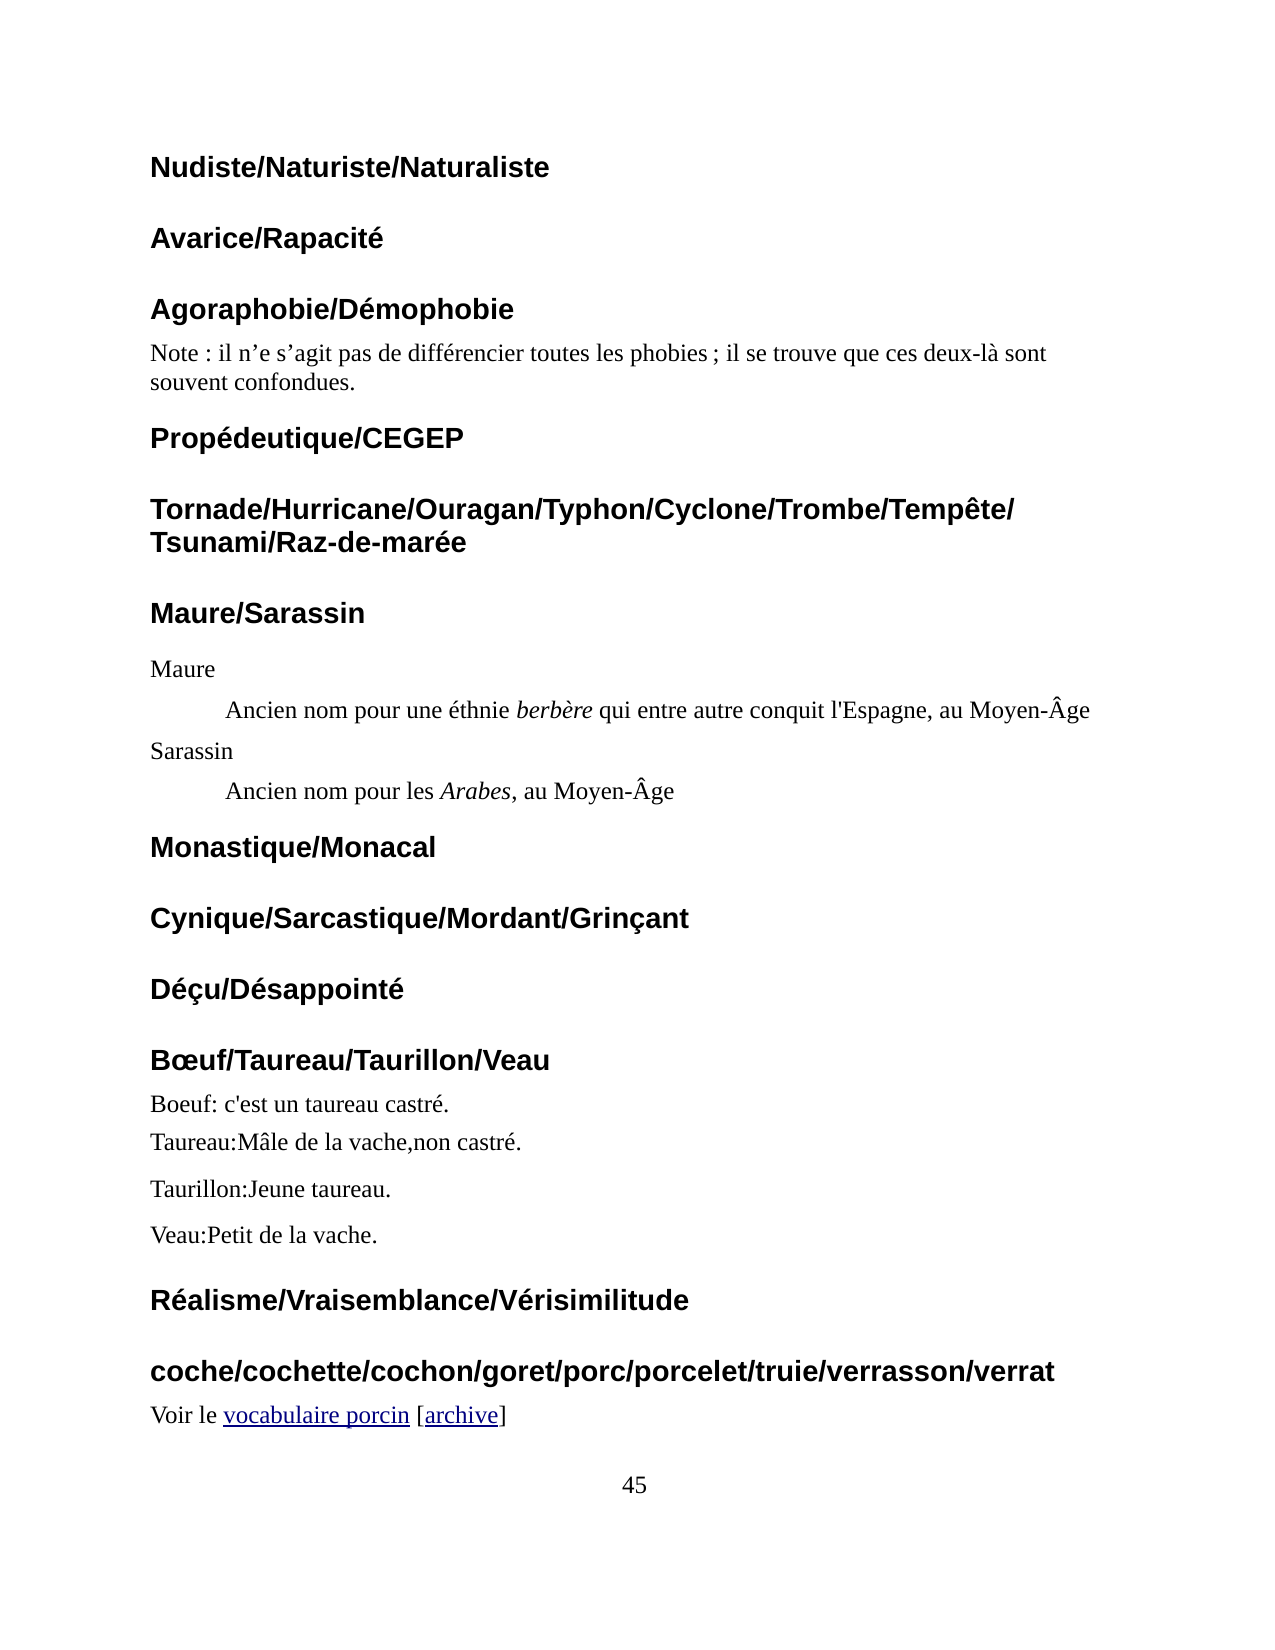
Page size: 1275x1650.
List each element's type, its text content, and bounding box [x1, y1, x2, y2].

text Note : il n’e s’agit pas de différencier toutes les phobies ; il se trouve que ces deux-là sont souvent confondues. [150, 338, 1125, 396]
subtitle coche/cochette/cochon/goret/porc/porcelet/truie/verrasson/verrat [150, 1354, 1125, 1388]
subtitle Cynique/Sarcastique/Mordant/Grinçant [150, 901, 1125, 935]
text Ancien nom pour une éthnie berbère qui entre autre conquit l'Espagne, au Moyen-Âge [225, 695, 1125, 724]
subtitle Bœuf/Taureau/Taurillon/Veau [150, 1043, 1125, 1077]
subtitle Agoraphobie/Démophobie [150, 292, 1125, 326]
text Veau:Petit de la vache. [150, 1220, 1125, 1249]
text Voir le vocabulaire porcin [archive] [150, 1400, 1125, 1429]
text Ancien nom pour les Arabes, au Moyen-Âge [225, 776, 1125, 805]
text Boeuf: c'est un taureau castré. [150, 1089, 1125, 1118]
subtitle Avarice/Rapacité [150, 221, 1125, 254]
subtitle Nudiste/Naturiste/Naturaliste [150, 150, 1125, 183]
subtitle Réalisme/Vraisemblance/Vérisimilitude [150, 1283, 1125, 1317]
text Taurillon:Jeune taureau. [150, 1174, 1125, 1202]
text Sarassin [150, 736, 1125, 764]
text Maure [150, 654, 1125, 683]
subtitle Tornade/Hurricane/Ouragan/Typhon/Cyclone/Trombe/Tempête/Tsunami/Raz-de-marée [150, 492, 1125, 559]
subtitle Propédeutique/CEGEP [150, 421, 1125, 454]
subtitle Monastique/Monacal [150, 830, 1125, 864]
subtitle Maure/Sarassin [150, 596, 1125, 630]
subtitle Déçu/Désappointé [150, 972, 1125, 1006]
text Taureau:Mâle de la vache,non castré. [150, 1127, 1125, 1156]
